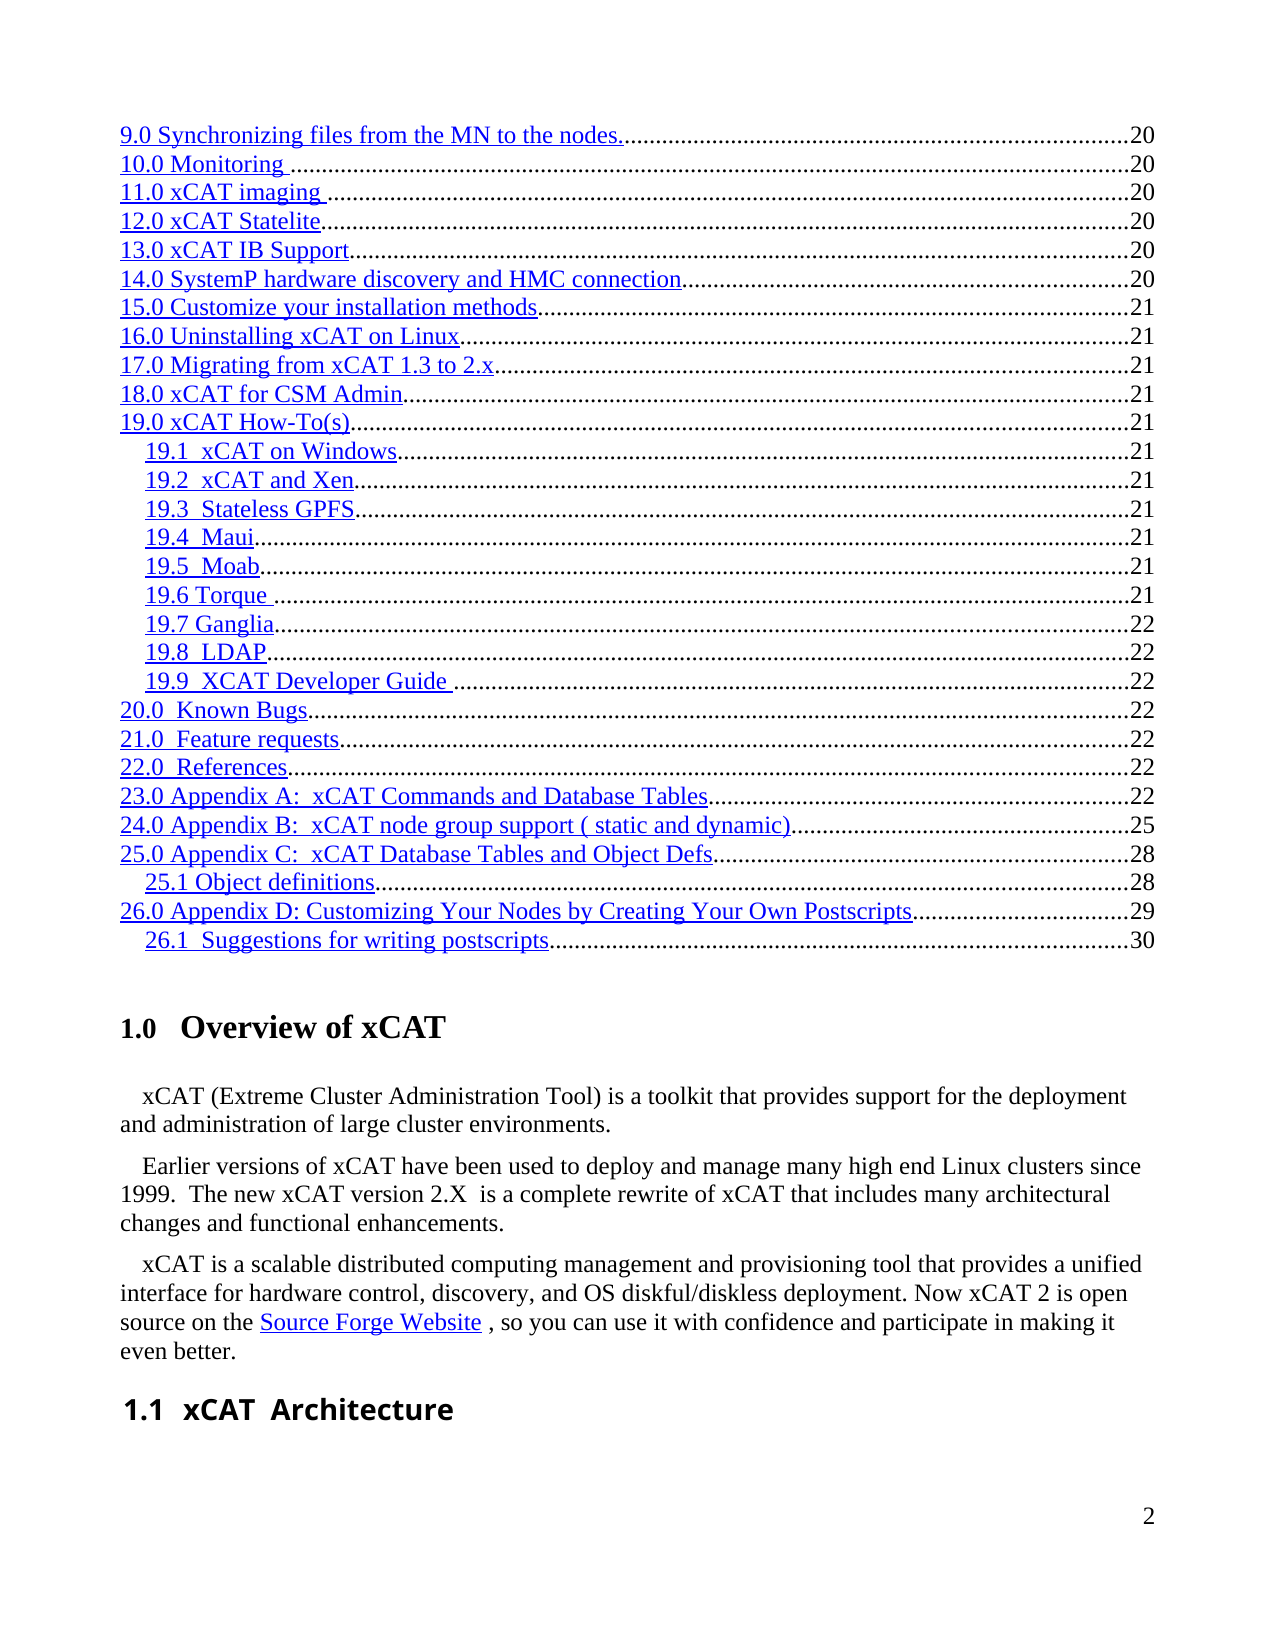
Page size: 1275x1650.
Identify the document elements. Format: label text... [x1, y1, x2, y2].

text 14.0 SystemP hardware discovery and HMC connection 20 [120, 264, 1155, 292]
text 19.9 XCAT Developer Guide 22 [145, 666, 1155, 695]
text 25.0 Appendix C: xCAT Database Tables and Object Defs 28 [120, 839, 1155, 867]
text 19.4 Maui 21 [145, 522, 1155, 551]
text 24.0 Appendix B: xCAT node group support ( static and dynamic) 25 [120, 810, 1155, 839]
text 12.0 xCAT Statelite 20 [120, 206, 1155, 235]
text 10.0 Monitoring 20 [120, 149, 1155, 177]
text 17.0 Migrating from xCAT 1.3 to 2.x 21 [120, 350, 1155, 379]
text 16.0 Uninstalling xCAT on Linux 21 [120, 321, 1155, 350]
text 19.5 Moab 21 [145, 551, 1155, 580]
text 25.1 Object definitions 28 [145, 867, 1155, 896]
text 19.6 Torque 21 [145, 580, 1155, 609]
text 19.3 Stateless GPFS 21 [145, 494, 1155, 522]
text 23.0 Appendix A: xCAT Commands and Database Tables 22 [120, 781, 1155, 810]
text 9.0 Synchronizing files from the MN to the nodes. 20 [120, 120, 1155, 149]
text 19.8 LDAP 22 [145, 637, 1155, 666]
text Earlier versions of xCAT have been used to deploy and manage many high end Linux clusters since 1999. The new xCAT version 2.X is a complete rewrite of xCAT that includes many architectural changes and functional enhancements. [120, 1151, 1155, 1237]
text 11.0 xCAT imaging 20 [120, 177, 1155, 206]
text 20.0 Known Bugs 22 [120, 695, 1155, 724]
text 26.0 Appendix D: Customizing Your Nodes by Creating Your Own Postscripts 29 [120, 896, 1155, 925]
text xCAT (Extreme Cluster Administration Tool) is a toolkit that provides support for the deployment and administration of large cluster environments. [120, 1081, 1155, 1138]
text 26.1 Suggestions for writing postscripts 30 [145, 925, 1155, 954]
text 19.7 Ganglia 22 [145, 609, 1155, 637]
text 22.0 References 22 [120, 752, 1155, 781]
text 18.0 xCAT for CSM Admin 21 [120, 379, 1155, 407]
text xCAT is a scalable distributed computing management and provisioning tool that provides a unified interface for hardware control, discovery, and OS diskful/diskless deployment. Now xCAT 2 is open source on the Source Forge Website , so you can use it with confidence and participate in making it even better. [120, 1249, 1155, 1364]
text 19.2 xCAT and Xen 21 [145, 465, 1155, 494]
subtitle Overview of xCAT [120, 1007, 1155, 1046]
text 19.1 xCAT on Windows 21 [145, 436, 1155, 465]
text 13.0 xCAT IB Support 20 [120, 235, 1155, 264]
text 19.0 xCAT How-To(s) 21 [120, 407, 1155, 436]
text 15.0 Customize your installation methods 21 [120, 292, 1155, 321]
text 21.0 Feature requests 22 [120, 724, 1155, 752]
subtitle xCAT Architecture [123, 1389, 1155, 1429]
